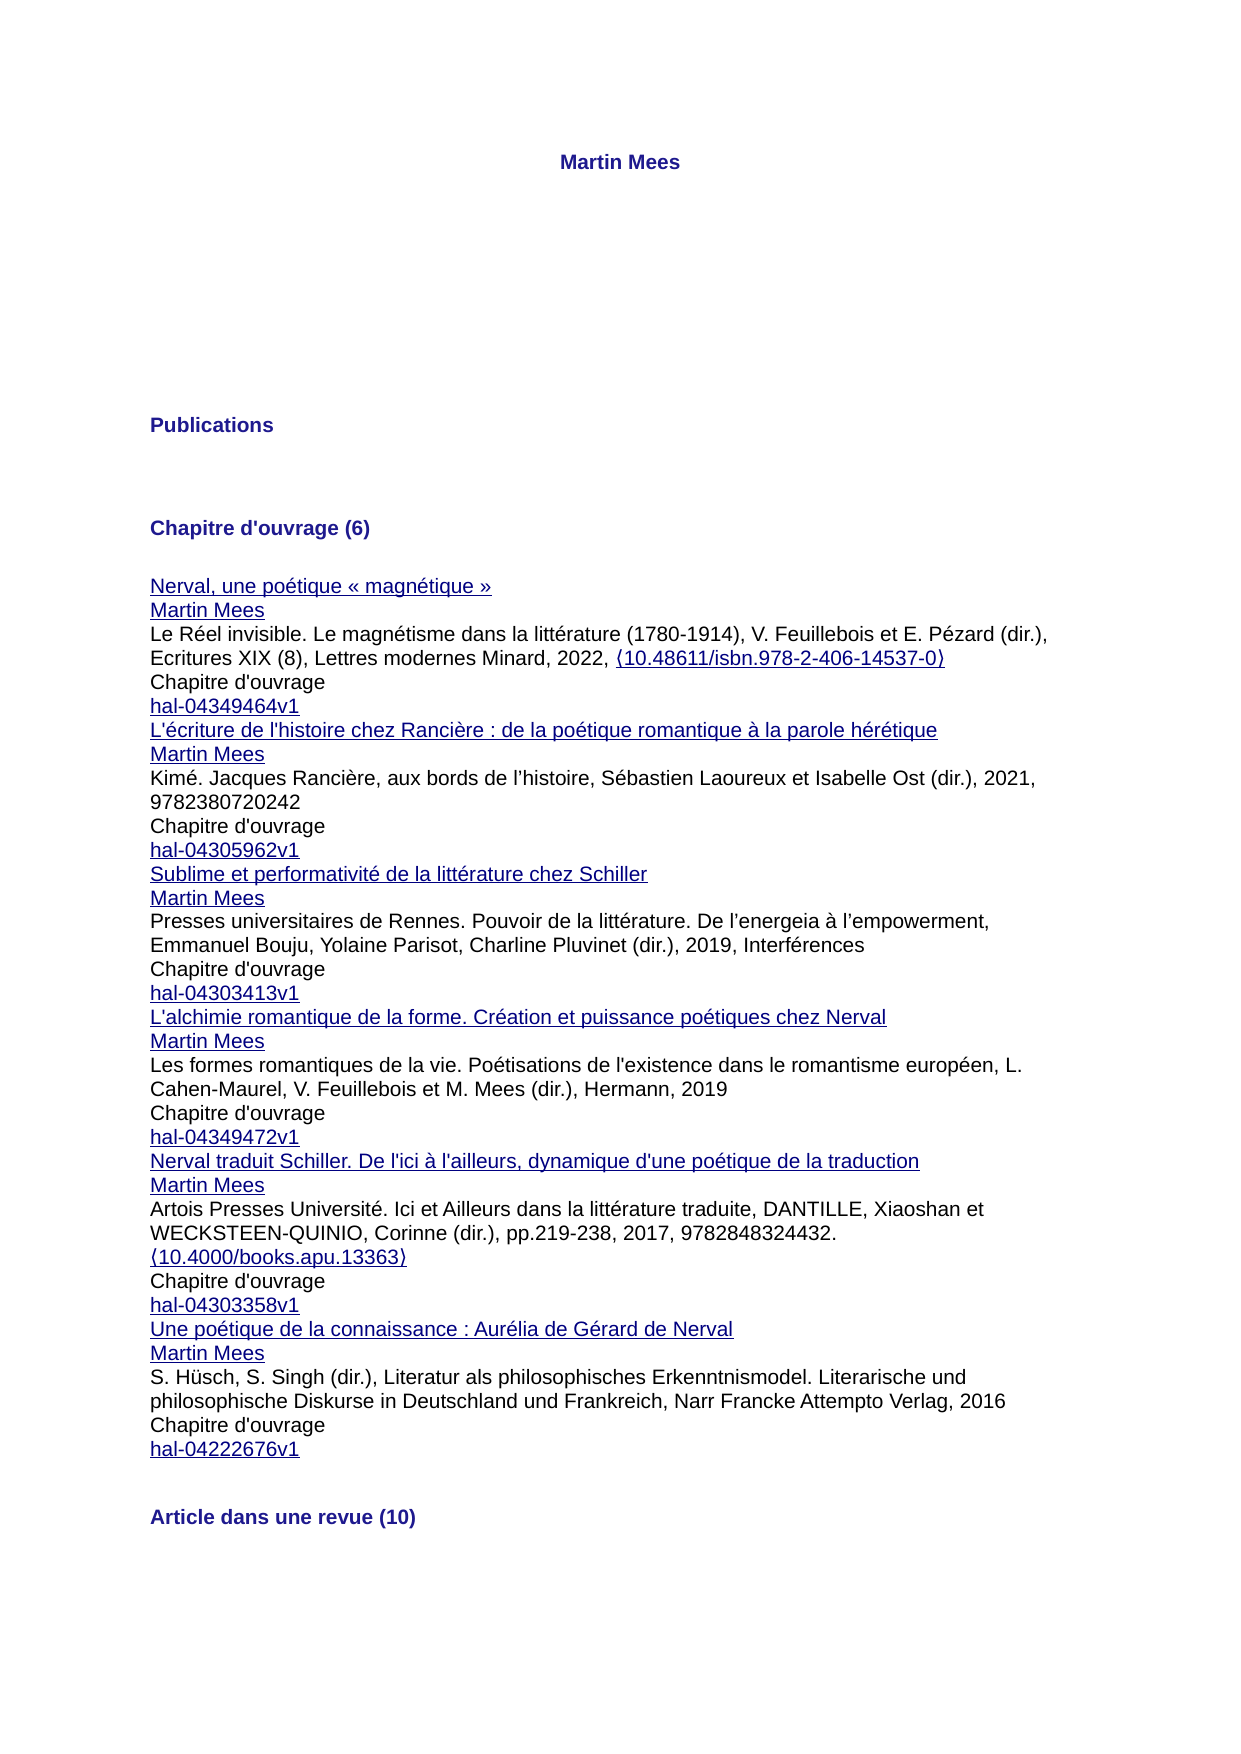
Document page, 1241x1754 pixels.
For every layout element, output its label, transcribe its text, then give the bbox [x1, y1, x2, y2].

table_cell Nerval traduit Schiller. De l'ici à l'ailleurs, dynamique d'une poétique de la traduction Martin Mees Artois Presses Université. Ici et Ailleurs dans la littérature traduite, DANTILLE, Xiaoshan et WECKSTEEN-QUINIO, Corinne (dir.), pp.219-238, 2017, 9782848324432. ⟨10.4000/books.apu.13363⟩ Chapitre d'ouvrage hal-04303358v1 [150, 1149, 1090, 1317]
table_header Nerval, une poétique « magnétique » Martin Mees Le Réel invisible. Le magnétisme dans la littérature (1780-1914), V. Feuillebois et E. Pézard (dir.), Ecritures XIX (8), Lettres modernes Minard, 2022, ⟨10.48611/isbn.978-2-406-14537-0⟩ Chapitre d'ouvrage hal-04349464v1 [150, 574, 1090, 718]
table_cell Sublime et performativité de la littérature chez Schiller Martin Mees Presses universitaires de Rennes. Pouvoir de la littérature. De l’energeia à l’empowerment, Emmanuel Bouju, Yolaine Parisot, Charline Pluvinet (dir.), 2019, Interférences Chapitre d'ouvrage hal-04303413v1 [150, 861, 1090, 1005]
subtitle Article dans une revue (10) [150, 1505, 1090, 1529]
table_cell L'écriture de l'histoire chez Rancière : de la poétique romantique à la parole hérétique Martin Mees Kimé. Jacques Rancière, aux bords de l’histoire, Sébastien Laoureux et Isabelle Ost (dir.), 2021, 9782380720242 Chapitre d'ouvrage hal-04305962v1 [150, 718, 1090, 861]
subtitle Chapitre d'ouvrage (6) [150, 516, 1090, 539]
table_cell Une poétique de la connaissance : Aurélia de Gérard de Nerval Martin Mees S. Hüsch, S. Singh (dir.), Literatur als philosophisches Erkenntnismodel. Literarische und philosophische Diskurse in Deutschland und Frankreich, Narr Francke Attempto Verlag, 2016 Chapitre d'ouvrage hal-04222676v1 [150, 1317, 1090, 1460]
table_cell L'alchimie romantique de la forme. Création et puissance poétiques chez Nerval Martin Mees Les formes romantiques de la vie. Poétisations de l'existence dans le romantisme européen, L. Cahen-Maurel, V. Feuillebois et M. Mees (dir.), Hermann, 2019 Chapitre d'ouvrage hal-04349472v1 [150, 1005, 1090, 1149]
subtitle Publications [150, 412, 1090, 436]
subtitle Martin Mees [150, 150, 1090, 174]
